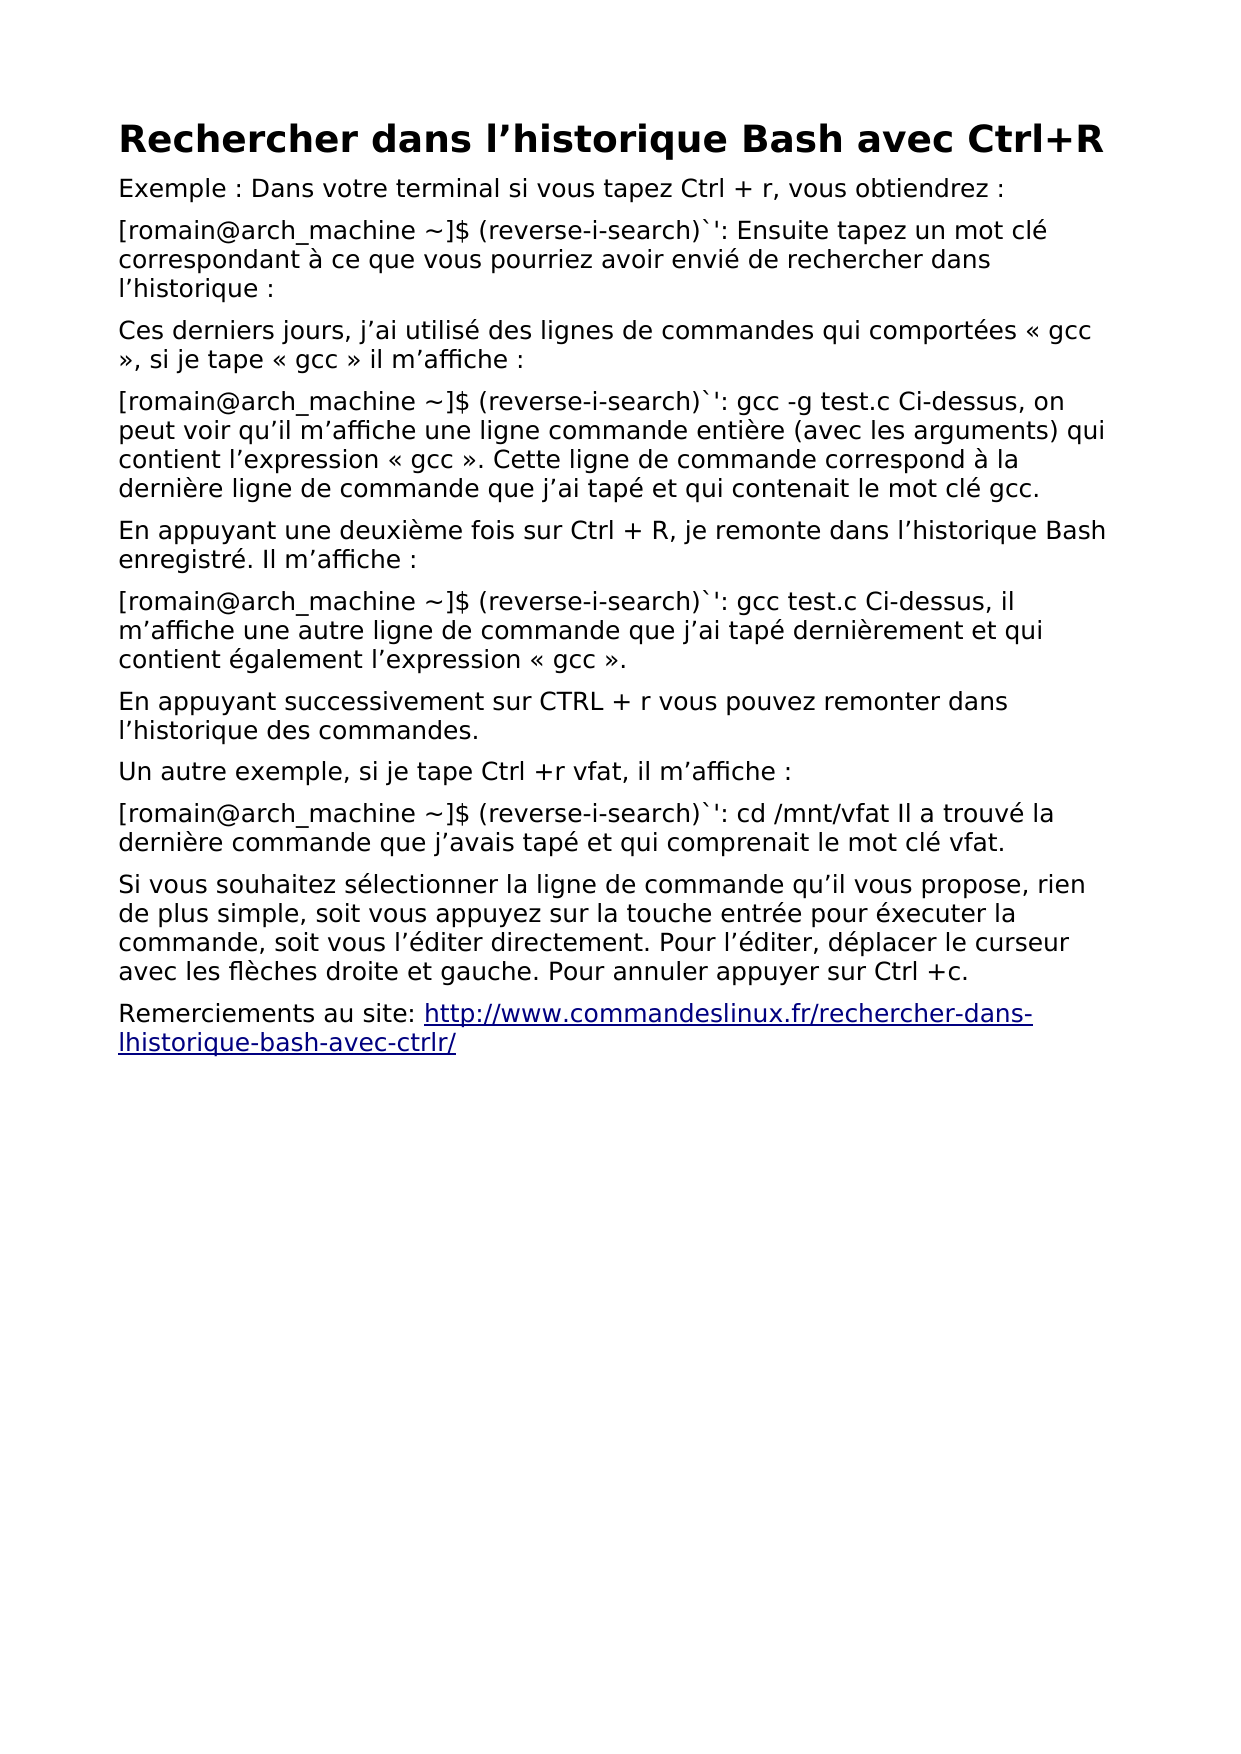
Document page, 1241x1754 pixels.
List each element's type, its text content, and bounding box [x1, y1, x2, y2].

text Un autre exemple, si je tape Ctrl +r vfat, il m’affiche : [118, 758, 1122, 787]
text Remerciements au site: http://www.commandeslinux.fr/rechercher-dans-lhistorique-bash-avec-ctrlr/ [118, 999, 1122, 1058]
text [romain@arch_machine ~]$ (reverse-i-search)`': cd /mnt/vfat Il a trouvé la dernière commande que j’avais tapé et qui comprenait le mot clé vfat. [118, 799, 1122, 858]
text Si vous souhaitez sélectionner la ligne de commande qu’il vous propose, rien de plus simple, soit vous appuyez sur la touche entrée pour éxecuter la commande, soit vous l’éditer directement. Pour l’éditer, déplacer le curseur avec les flèches droite et gauche. Pour annuler appuyer sur Ctrl +c. [118, 870, 1122, 987]
text En appuyant une deuxième fois sur Ctrl + R, je remonte dans l’historique Bash enregistré. Il m’affiche : [118, 516, 1122, 574]
subtitle Rechercher dans l’historique Bash avec Ctrl+R [118, 118, 1122, 162]
text Ces derniers jours, j’ai utilisé des lignes de commandes qui comportées « gcc », si je tape « gcc » il m’affiche : [118, 316, 1122, 374]
text En appuyant successivement sur CTRL + r vous pouvez remonter dans l’historique des commandes. [118, 687, 1122, 745]
text [romain@arch_machine ~]$ (reverse-i-search)`': Ensuite tapez un mot clé correspondant à ce que vous pourriez avoir envié de rechercher dans l’historique : [118, 216, 1122, 303]
text [romain@arch_machine ~]$ (reverse-i-search)`': gcc test.c Ci-dessus, il m’affiche une autre ligne de commande que j’ai tapé dernièrement et qui contient également l’expression « gcc ». [118, 587, 1122, 674]
text Exemple : Dans votre terminal si vous tapez Ctrl + r, vous obtiendrez : [118, 174, 1122, 203]
text [romain@arch_machine ~]$ (reverse-i-search)`': gcc -g test.c Ci-dessus, on peut voir qu’il m’affiche une ligne commande entière (avec les arguments) qui contient l’expression « gcc ». Cette ligne de commande correspond à la dernière ligne de commande que j’ai tapé et qui contenait le mot clé gcc. [118, 387, 1122, 503]
